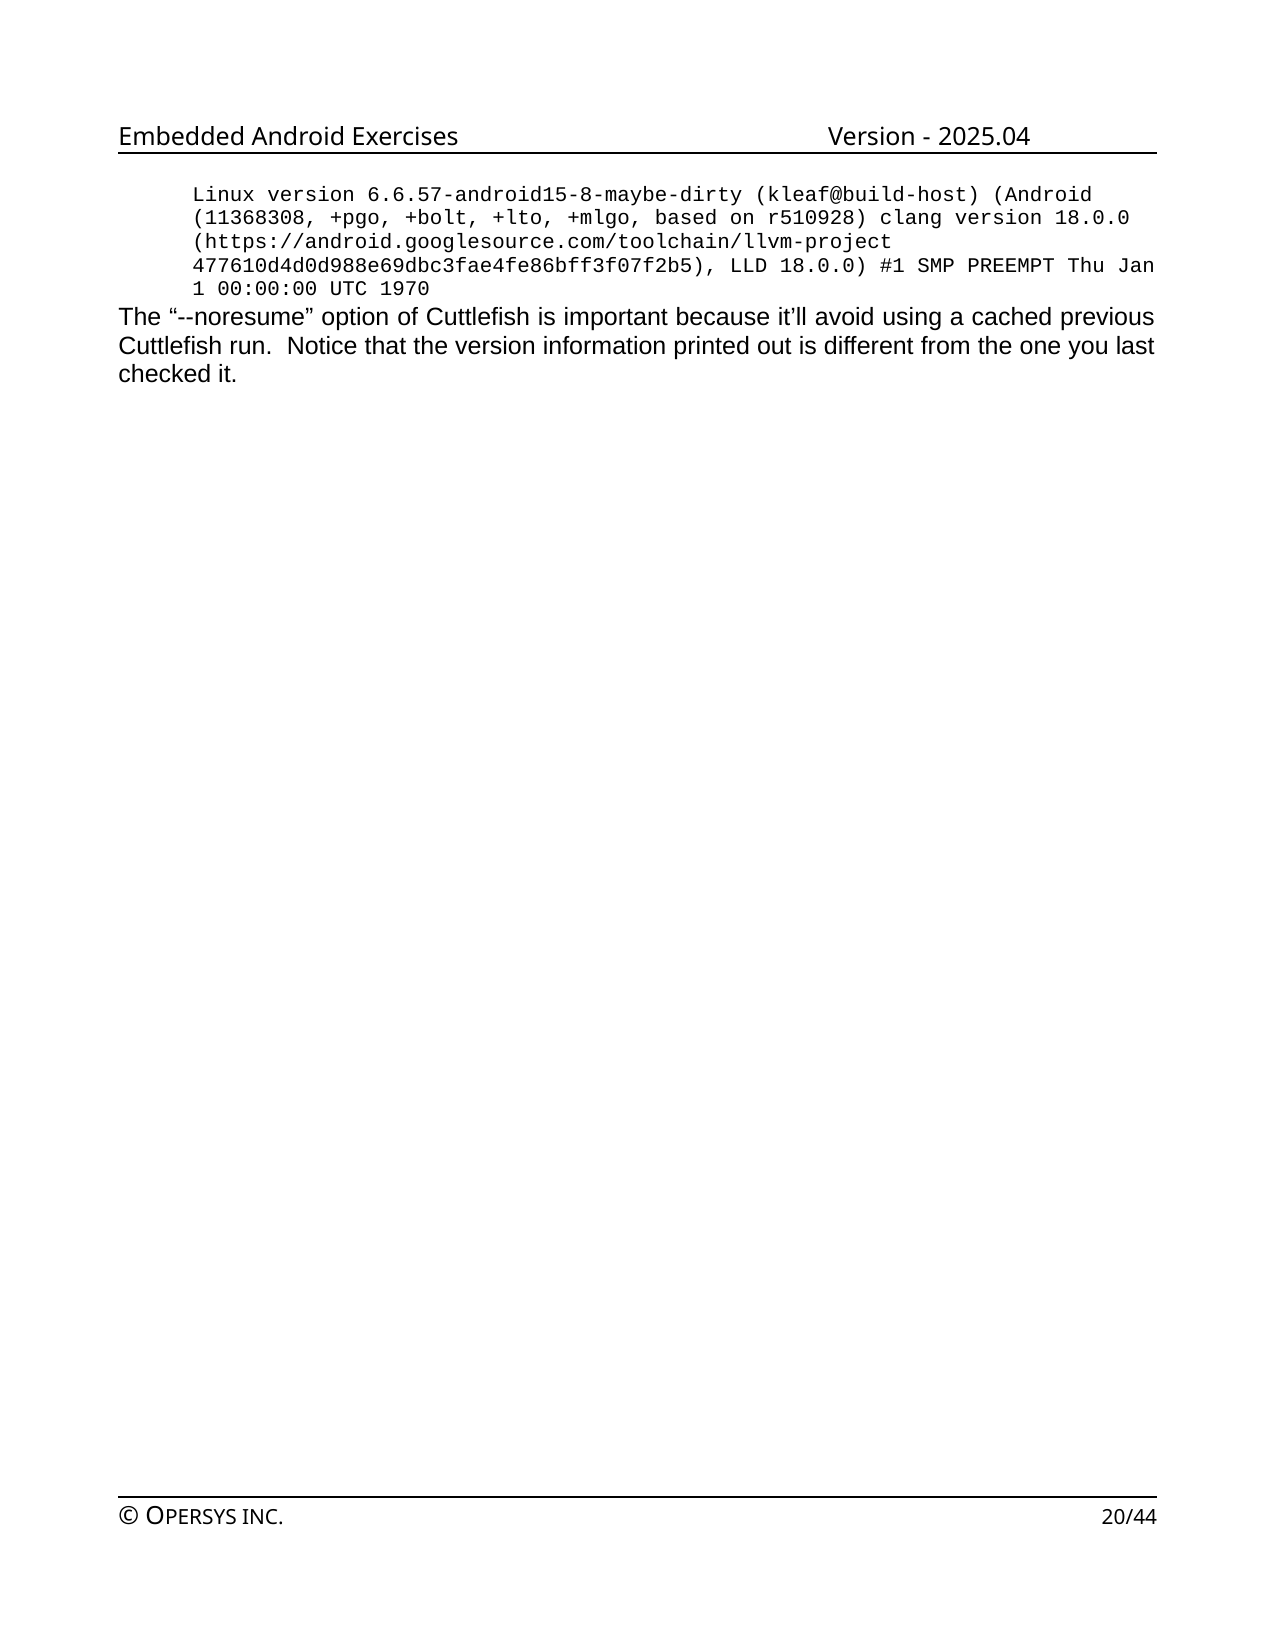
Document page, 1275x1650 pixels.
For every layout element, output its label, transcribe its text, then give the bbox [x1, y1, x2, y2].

text Linux version 6.6.57-android15-8-maybe-dirty (kleaf@build-host) (Android (11368308, +pgo, +bolt, +lto, +mlgo, based on r510928) clang version 18.0.0 (https://android.googlesource.com/toolchain/llvm-project 477610d4d0d988e69dbc3fae4fe86bff3f07f2b5), LLD 18.0.0) #1 SMP PREEMPT Thu Jan 1 00:00:00 UTC 1970 [192, 184, 1157, 302]
text The “--noresume” option of Cuttlefish is important because it’ll avoid using a cached previous Cuttlefish run. Notice that the version information printed out is different from the one you last checked it. [118, 302, 1157, 388]
